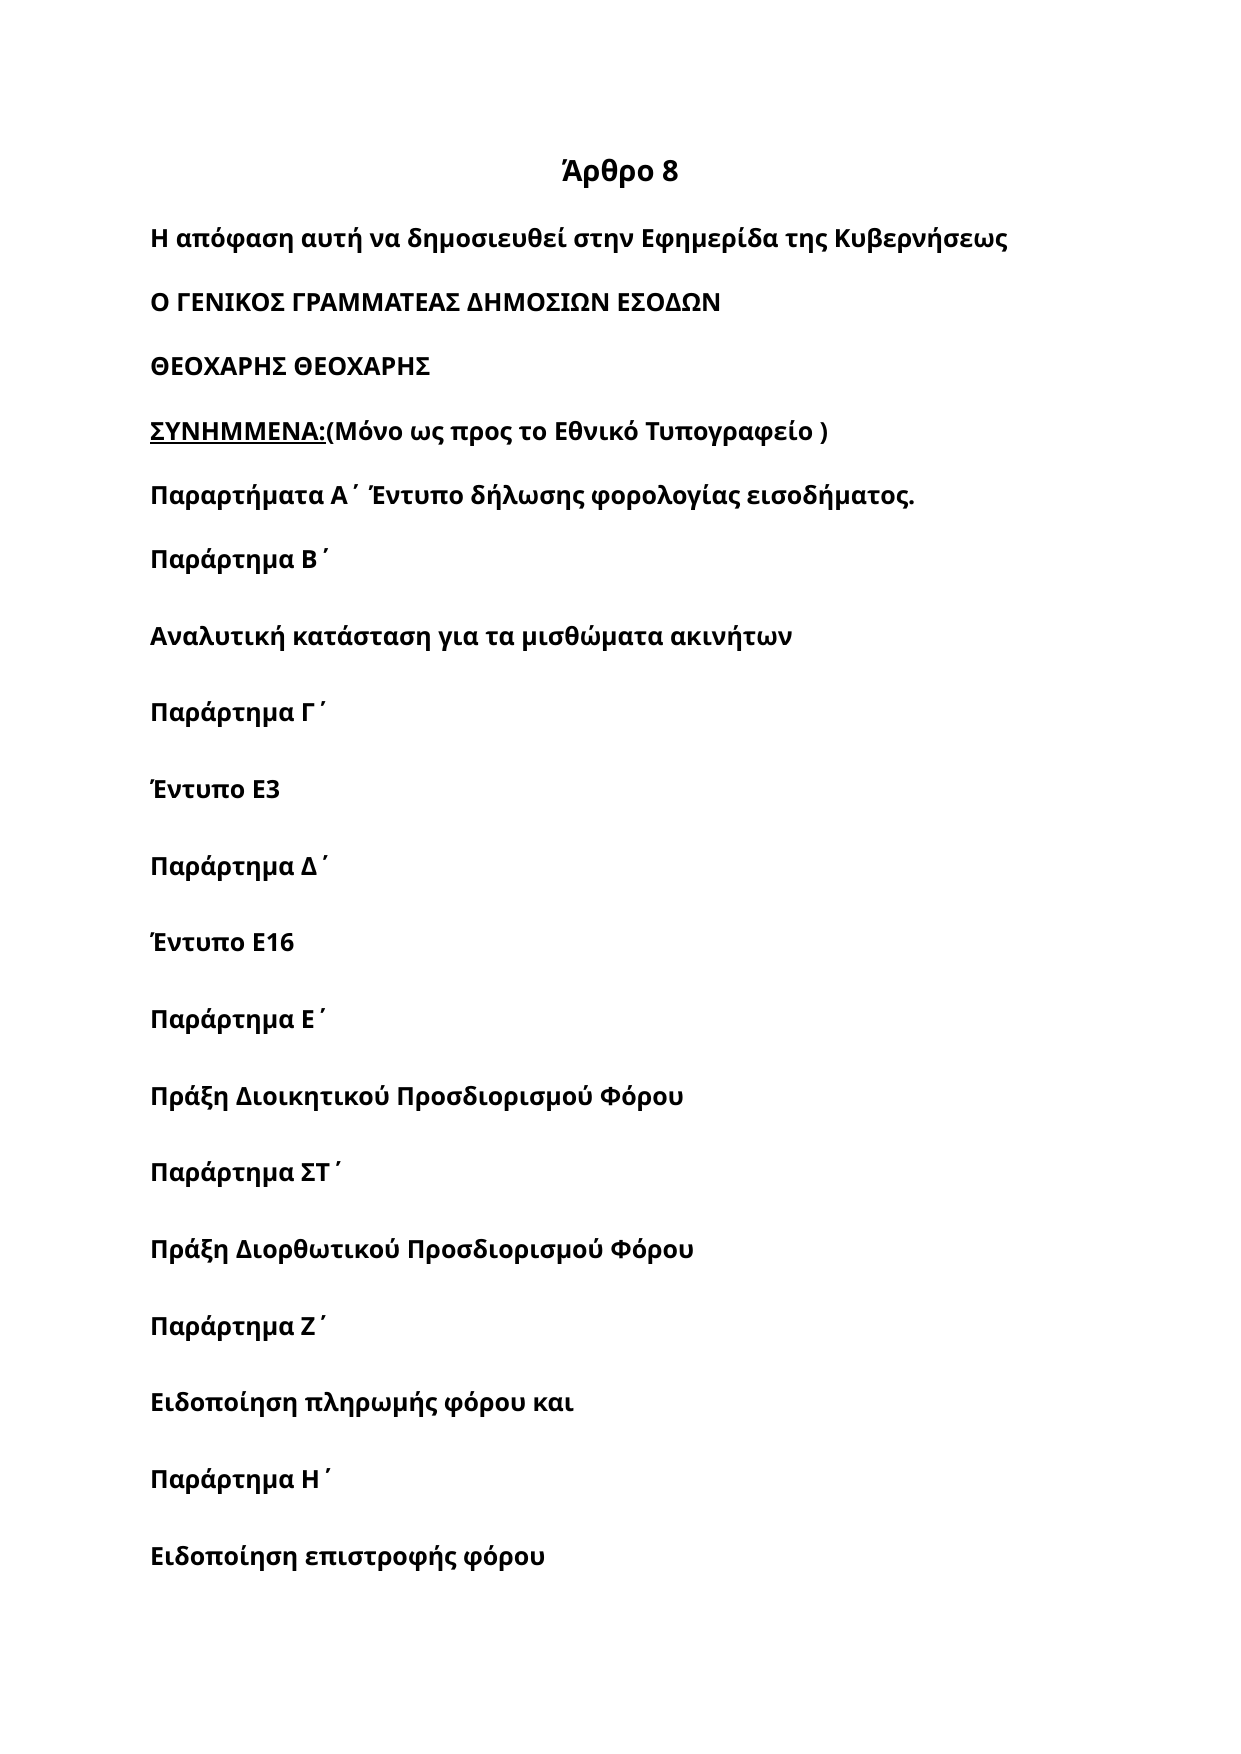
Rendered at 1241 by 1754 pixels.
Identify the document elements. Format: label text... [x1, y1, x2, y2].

title Έντυπο Ε3 [150, 771, 1090, 806]
title Παράρτημα Ζ΄ [150, 1308, 1090, 1342]
title Παράρτημα Γ΄ [150, 695, 1090, 729]
text ΣΥΝΗΜΜΕΝΑ:(Μόνο ως προς το Εθνικό Τυπογραφείο ) [150, 413, 1090, 447]
title Παράρτημα Β΄ [150, 541, 1090, 576]
title Πράξη Διορθωτικού Προσδιορισμού Φόρου [150, 1231, 1090, 1266]
title Παράρτημα Ε΄ [150, 1001, 1090, 1036]
title Ειδοποίηση πληρωμής φόρου και [150, 1385, 1090, 1419]
text Η απόφαση αυτή να δημοσιευθεί στην Εφημερίδα της Κυβερνήσεως [150, 221, 1090, 255]
title Έντυπο Ε16 [150, 925, 1090, 959]
text Παραρτήματα Α΄ Έντυπο δήλωσης φορολογίας εισοδήματος. [150, 477, 1090, 511]
title Αναλυτική κατάσταση για τα μισθώματα ακινήτων [150, 618, 1090, 652]
subtitle Άρθρο 8 [150, 150, 1090, 190]
title Ειδοποίηση επιστροφής φόρου [150, 1538, 1090, 1572]
title Παράρτημα ΣΤ΄ [150, 1155, 1090, 1189]
title Πράξη Διοικητικού Προσδιορισμού Φόρου [150, 1078, 1090, 1112]
title Παράρτημα Η΄ [150, 1461, 1090, 1496]
text Ο ΓΕΝΙΚΟΣ ΓΡΑΜΜΑΤΕΑΣ ΔΗΜΟΣΙΩΝ ΕΣΟΔΩΝ [150, 285, 1090, 319]
title Παράρτημα Δ΄ [150, 848, 1090, 882]
text ΘΕΟΧΑΡΗΣ ΘΕΟΧΑΡΗΣ [150, 349, 1090, 383]
